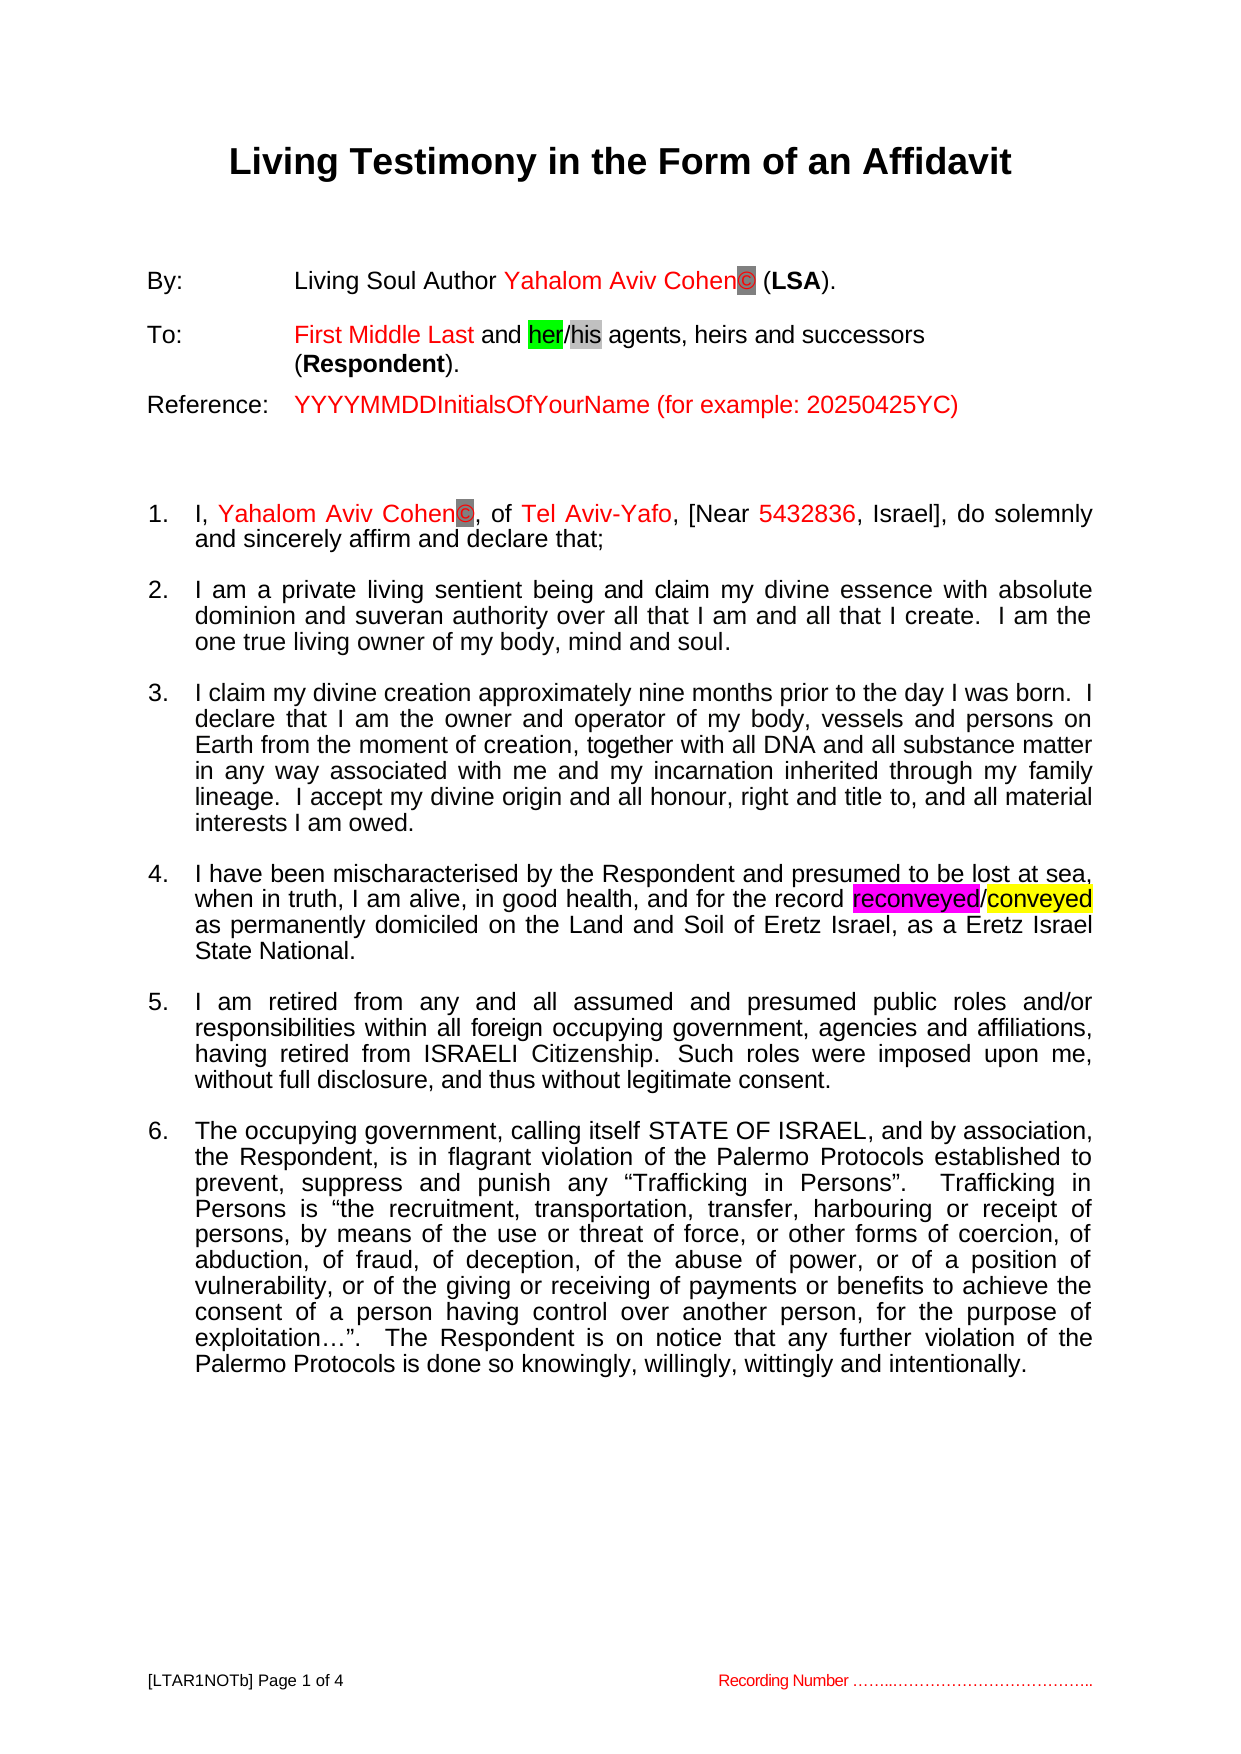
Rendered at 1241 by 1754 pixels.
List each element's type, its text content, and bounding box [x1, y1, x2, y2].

table_cell Reference: [135, 390, 283, 431]
table_cell To: [135, 320, 283, 390]
list I am a private living sentient being and claim my divine essence with absolute dominion and suveran authority over all that I am and all that I create. I am the one true living owner of my body, mind and soul. [148, 578, 1093, 656]
list I have been mischaracterised by the Respondent and presumed to be lost at sea, when in truth, I am alive, in good health, and for the record reconveyed/conveyed as permanently domiciled on the Land and Soil of Eretz Israel, as a Eretz Israel State National. [148, 861, 1093, 965]
list I claim my divine creation approximately nine months prior to the day I was born. I declare that I am the owner and operator of my body, vessels and persons on Earth from the moment of creation, together with all DNA and all substance matter in any way associated with me and my incarnation inherited through my family lineage. I accept my divine origin and all honour, right and title to, and all material interests I am owed. [148, 681, 1093, 836]
table_header Living Soul Author Yahalom Aviv Cohen© (LSA). [283, 266, 1104, 320]
list The occupying government, calling itself STATE OF ISRAEL, and by association, the Respondent, is in flagrant violation of the Palermo Protocols established to prevent, suppress and punish any “Trafficking in Persons”. Trafficking in Persons is “the recruitment, transportation, transfer, harbouring or receipt of persons, by means of the use or threat of force, or other forms of coercion, of abduction, of fraud, of deception, of the abuse of power, or of a position of vulnerability, or of the giving or receiving of payments or benefits to achieve the consent of a person having control over another person, for the purpose of exploitation…”. The Respondent is on notice that any further violation of the Palermo Protocols is done so knowingly, willingly, wittingly and intentionally. [148, 1119, 1093, 1378]
table_cell YYYYMMDDInitialsOfYourName (for example: 20250425YC) [283, 390, 1104, 431]
list I, Yahalom Aviv Cohen©, of Tel Aviv-Yafo, [Near 5432836, Israel], do solemnly and sincerely affirm and declare that; [148, 501, 1093, 553]
list I am retired from any and all assumed and presumed public roles and/or responsibilities within all foreign occupying government, agencies and affiliations, having retired from ISRAELI Citizenship. Such roles were imposed upon me, without full disclosure, and thus without legitimate consent. [148, 990, 1093, 1094]
table_header By: [135, 266, 283, 320]
title Living Testimony in the Form of an Affidavit [135, 139, 1105, 182]
table_cell First Middle Last and her/his agents, heirs and successors (Respondent). [283, 320, 1104, 390]
